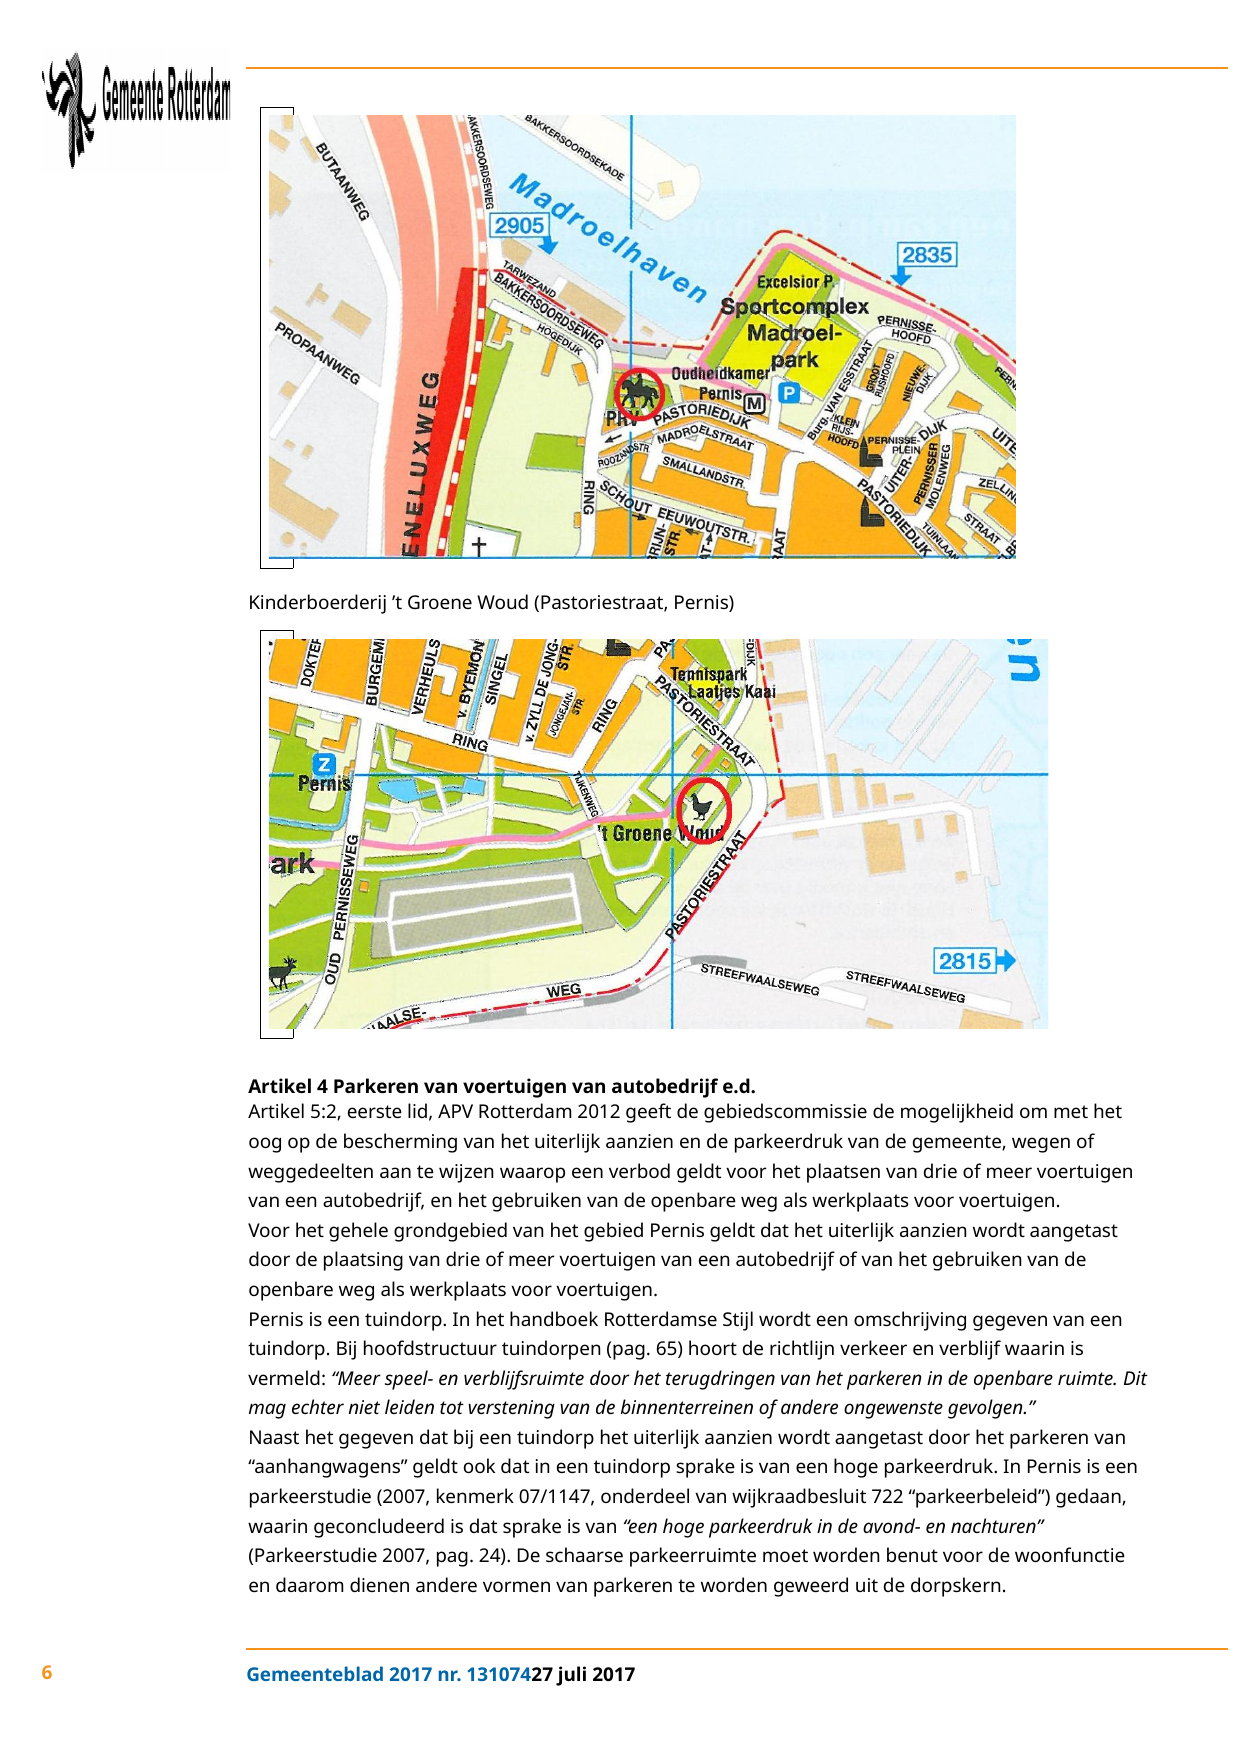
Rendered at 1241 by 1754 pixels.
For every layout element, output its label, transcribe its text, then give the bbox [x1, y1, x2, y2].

text Kinderboerderij ’t Groene Woud (Pastoriestraat, Pernis) [248, 589, 1152, 614]
picture [268, 115, 1016, 559]
picture [41, 47, 231, 172]
text Naast het gegeven dat bij een tuindorp het uiterlijk aanzien wordt aangetast door het parkeren van “aanhangwagens” geldt ook dat in een tuindorp sprake is van een hoge parkeerdruk. In Pernis is een parkeerstudie (2007, kenmerk 07/1147, onderdeel van wijkraadbesluit 722 “parkeerbeleid”) gedaan, waarin geconcludeerd is dat sprake is van “een hoge parkeerdruk in de avond- en nachturen” (Parkeerstudie 2007, pag. 24). De schaarse parkeerruimte moet worden benut voor de woonfunctie en daarom dienen andere vormen van parkeren te worden geweerd uit de dorpskern. [248, 1424, 1152, 1598]
text Pernis is een tuindorp. In het handboek Rotterdamse Stijl wordt een omschrijving gegeven van een tuindorp. Bij hoofdstructuur tuindorpen (pag. 65) hoort de richtlijn verkeer en verblijf waarin is vermeld: “Meer speel- en verblijfsruimte door het terugdringen van het parkeren in de openbare ruimte. Dit mag echter niet leiden tot verstening van de binnenterreinen of andere ongewenste gevolgen.” [248, 1306, 1152, 1420]
text Artikel 5:2, eerste lid, APV Rotterdam 2012 geeft de gebiedscommissie de mogelijkheid om met het oog op de bescherming van het uiterlijk aanzien en de parkeerdruk van de gemeente, wegen of weggedeelten aan te wijzen waarop een verbod geldt voor het plaatsen van drie of meer voertuigen van een autobedrijf, en het gebruiken van de openbare weg als werkplaats voor voertuigen. [248, 1099, 1152, 1213]
picture [268, 639, 1049, 1029]
text Voor het gehele grondgebied van het gebied Pernis geldt dat het uiterlijk aanzien wordt aangetast door de plaatsing van drie of meer voertuigen van een autobedrijf of van het gebruiken van de openbare weg als werkplaats voor voertuigen. [248, 1217, 1152, 1302]
text Artikel 4 Parkeren van voertuigen van autobedrijf e.d. [248, 1073, 1152, 1099]
